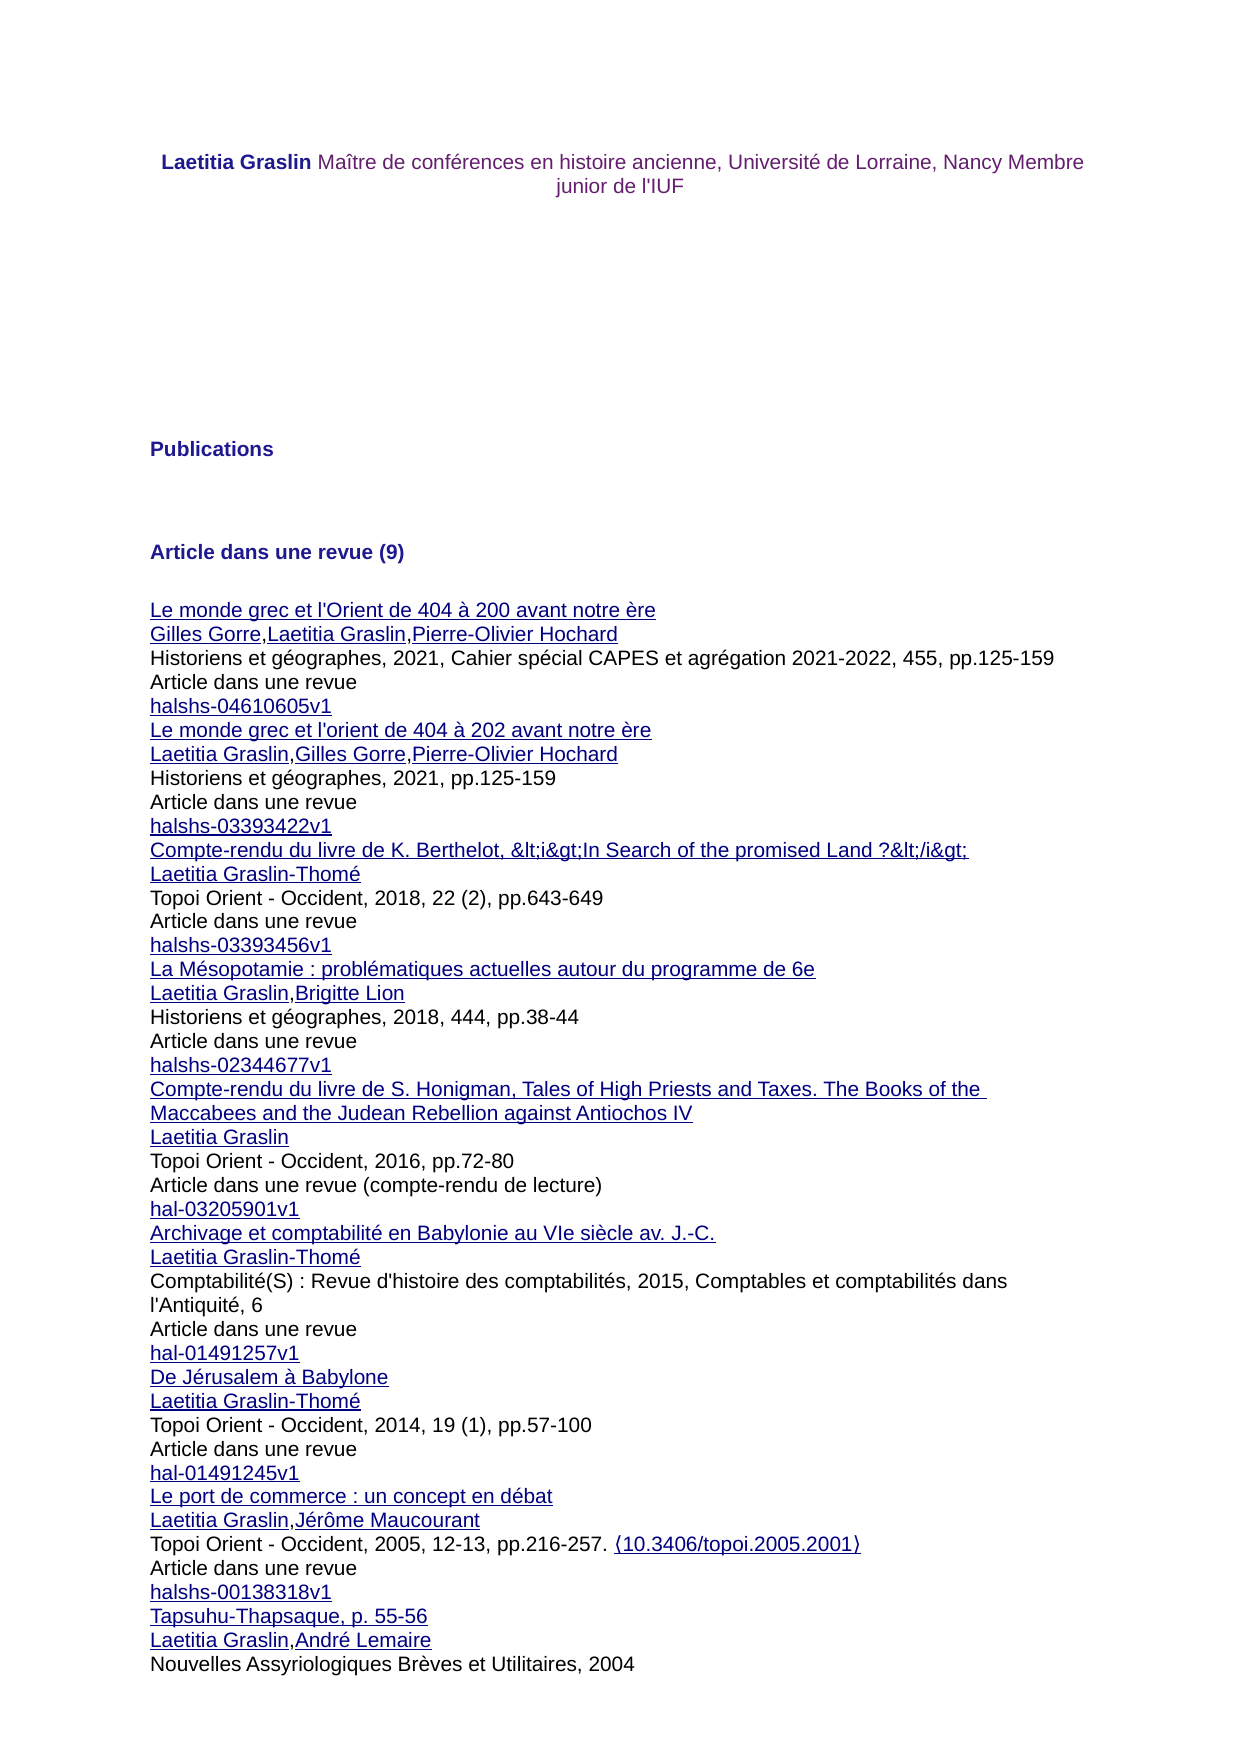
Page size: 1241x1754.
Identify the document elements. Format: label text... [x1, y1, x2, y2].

table_cell Compte-rendu du livre de K. Berthelot, &lt;i&gt;In Search of the promised Land ?&lt;/i&gt; Laetitia Graslin-Thomé Topoi Orient - Occident, 2018, 22 (2), pp.643-649 Article dans une revue halshs-03393456v1 [150, 838, 1090, 957]
table_cell Le monde grec et l'orient de 404 à 202 avant notre ère Laetitia Graslin,Gilles Gorre,Pierre-Olivier Hochard Historiens et géographes, 2021, pp.125-159 Article dans une revue halshs-03393422v1 [150, 718, 1090, 837]
subtitle Publications [150, 436, 1090, 460]
table_cell Compte-rendu du livre de S. Honigman, Tales of High Priests and Taxes. The Books of the Maccabees and the Judean Rebellion against Antiochos IV Laetitia Graslin Topoi Orient - Occident, 2016, pp.72-80 Article dans une revue (compte-rendu de lecture) hal-03205901v1 [150, 1077, 1090, 1221]
table_cell Tapsuhu-Thapsaque, p. 55-56 Laetitia Graslin,André Lemaire Nouvelles Assyriologiques Brèves et Utilitaires, 2004 [150, 1604, 1090, 1676]
table_cell Le port de commerce : un concept en débat Laetitia Graslin,Jérôme Maucourant Topoi Orient - Occident, 2005, 12-13, pp.216-257. ⟨10.3406/topoi.2005.2001⟩ Article dans une revue halshs-00138318v1 [150, 1484, 1090, 1604]
subtitle Article dans une revue (9) [150, 539, 1090, 563]
table_header Le monde grec et l'Orient de 404 à 200 avant notre ère Gilles Gorre,Laetitia Graslin,Pierre-Olivier Hochard Historiens et géographes, 2021, Cahier spécial CAPES et agrégation 2021-2022, 455, pp.125-159 Article dans une revue halshs-04610605v1 [150, 598, 1090, 718]
table_cell La Mésopotamie : problématiques actuelles autour du programme de 6e Laetitia Graslin,Brigitte Lion Historiens et géographes, 2018, 444, pp.38-44 Article dans une revue halshs-02344677v1 [150, 957, 1090, 1077]
table_cell De Jérusalem à Babylone Laetitia Graslin-Thomé Topoi Orient - Occident, 2014, 19 (1), pp.57-100 Article dans une revue hal-01491245v1 [150, 1365, 1090, 1484]
subtitle Laetitia Graslin Maître de conférences en histoire ancienne, Université de Lorraine, Nancy Membre junior de l'IUF [150, 150, 1090, 198]
table_cell Archivage et comptabilité en Babylonie au VIe siècle av. J.-C. Laetitia Graslin-Thomé Comptabilité(S) : Revue d'histoire des comptabilités, 2015, Comptables et comptabilités dans l'Antiquité, 6 Article dans une revue hal-01491257v1 [150, 1221, 1090, 1364]
